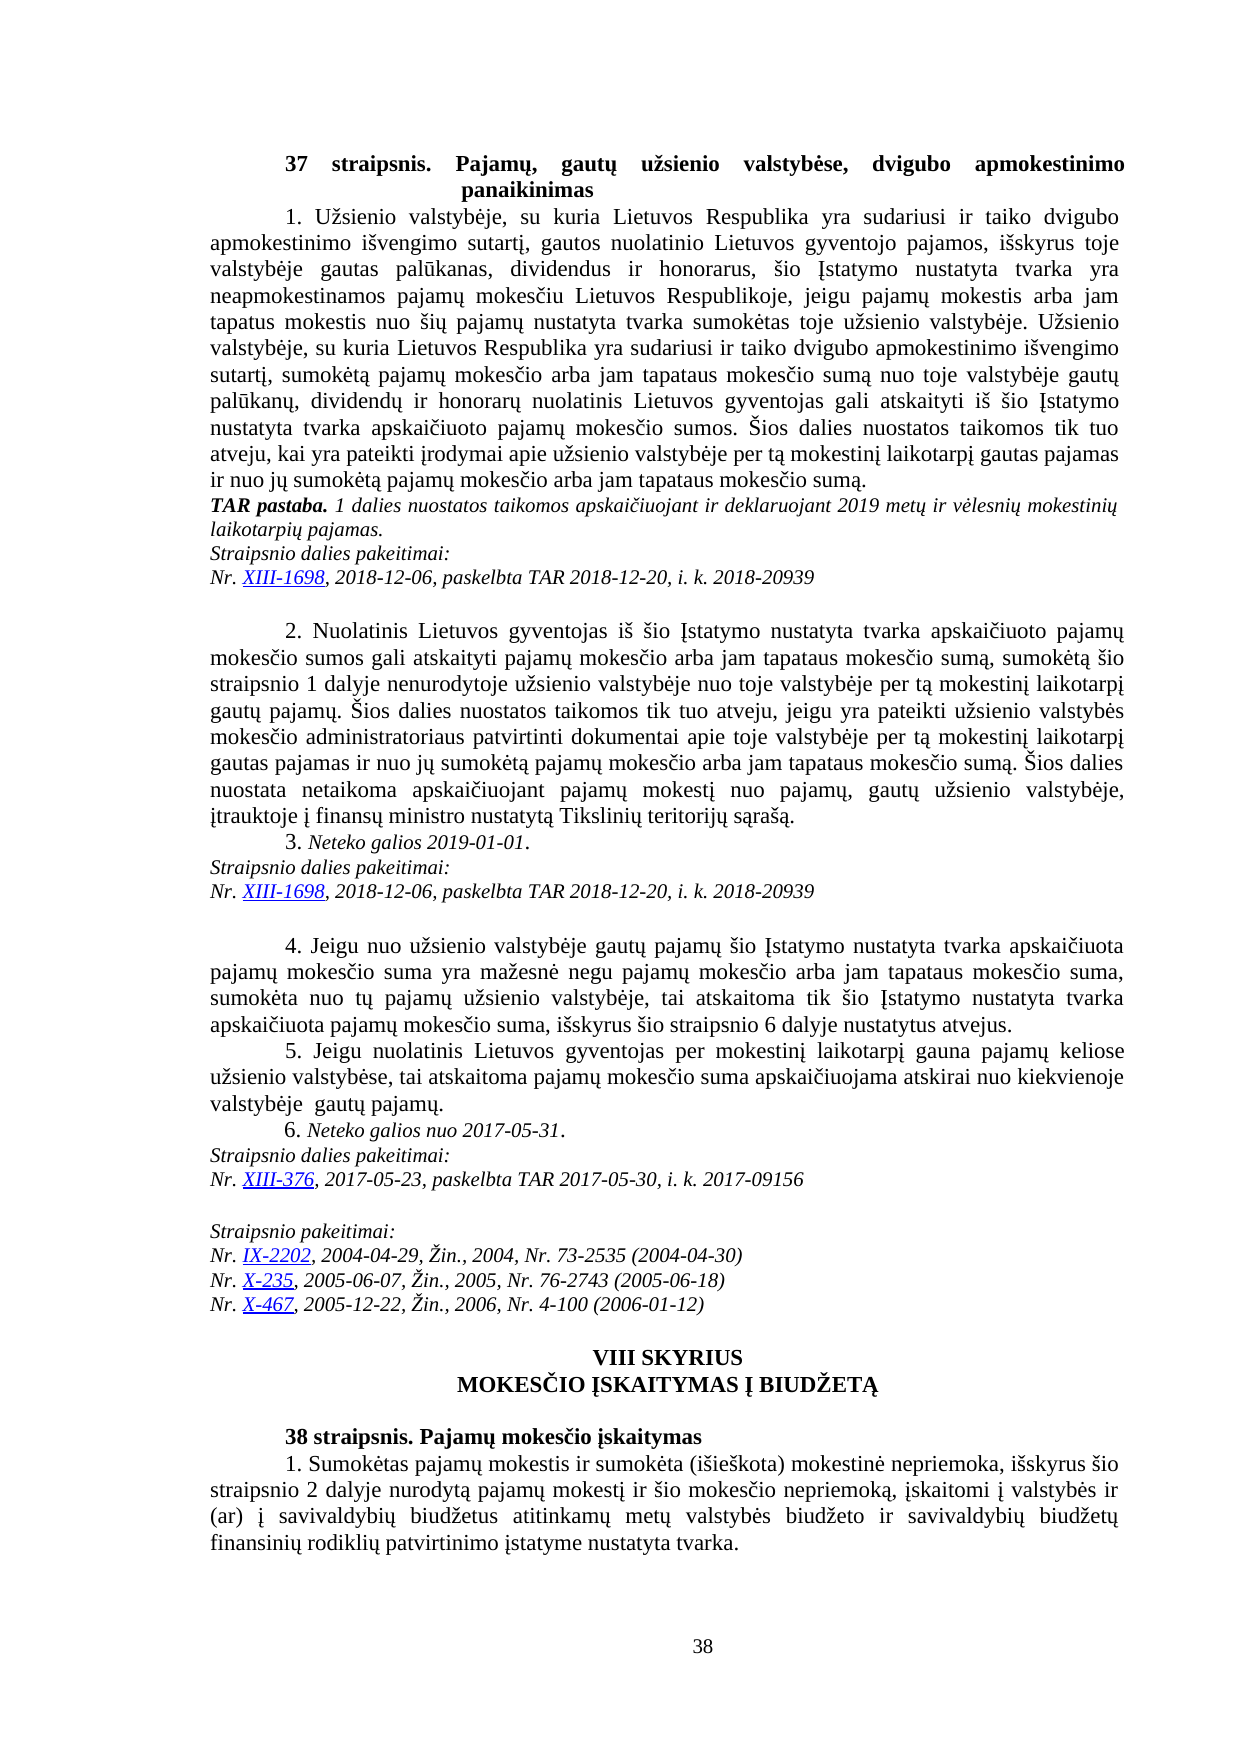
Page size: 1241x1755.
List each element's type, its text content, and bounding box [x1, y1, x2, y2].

text Straipsnio dalies pakeitimai: [210, 541, 1120, 565]
text TAR pastaba. 1 dalies nuostatos taikomos apskaičiuojant ir deklaruojant 2019 metų ir vėlesnių mokestinių laikotarpių pajamas. [210, 493, 1120, 541]
text 4. Jeigu nuo užsienio valstybėje gautų pajamų šio Įstatymo nustatyta tvarka apskaičiuota pajamų mokesčio suma yra mažesnė negu pajamų mokesčio arba jam tapataus mokesčio suma, sumokėta nuo tų pajamų užsienio valstybėje, tai atskaitoma tik šio Įstatymo nustatyta tvarka apskaičiuota pajamų mokesčio suma, išskyrus šio straipsnio 6 dalyje nustatytus atvejus. [210, 932, 1126, 1037]
text 1. Sumokėtas pajamų mokestis ir sumokėta (išieškota) mokestinė nepriemoka, išskyrus šio straipsnio 2 dalyje nurodytą pajamų mokestį ir šio mokesčio nepriemoką, įskaitomi į valstybės ir (ar) į savivaldybių biudžetus atitinkamų metų valstybės biudžeto ir savivaldybių biudžetų finansinių rodiklių patvirtinimo įstatyme nustatyta tvarka. [210, 1450, 1120, 1555]
subtitle VIII SKYRIUS [210, 1344, 1126, 1371]
text 2. Nuolatinis Lietuvos gyventojas iš šio Įstatymo nustatyta tvarka apskaičiuoto pajamų mokesčio sumos gali atskaityti pajamų mokesčio arba jam tapataus mokesčio sumą, sumokėtą šio straipsnio 1 dalyje nenurodytoje užsienio valstybėje nuo toje valstybėje per tą mokestinį laikotarpį gautų pajamų. Šios dalies nuostatos taikomos tik tuo atveju, jeigu yra pateikti užsienio valstybės mokesčio administratoriaus patvirtinti dokumentai apie toje valstybėje per tą mokestinį laikotarpį gautas pajamas ir nuo jų sumokėtą pajamų mokesčio arba jam tapataus mokesčio sumą. Šios dalies nuostata netaikoma apskaičiuojant pajamų mokestį nuo pajamų, gautų užsienio valstybėje, įtrauktoje į finansų ministro nustatytą Tikslinių teritorijų sąrašą. [210, 618, 1126, 828]
text 6. Neteko galios nuo 2017-05-31. [210, 1116, 1126, 1142]
text Nr. X-235, 2005-06-07, Žin., 2005, Nr. 76-2743 (2005-06-18) [210, 1267, 1126, 1292]
text Nr. XIII-376, 2017-05-23, paskelbta TAR 2017-05-30, i. k. 2017-09156 [210, 1167, 1120, 1191]
text Nr. XIII-1698, 2018-12-06, paskelbta TAR 2018-12-20, i. k. 2018-20939 [210, 565, 1120, 589]
text Straipsnio dalies pakeitimai: [210, 855, 1120, 879]
text Straipsnio pakeitimai: [210, 1219, 1126, 1243]
text 5. Jeigu nuolatinis Lietuvos gyventojas per mokestinį laikotarpį gauna pajamų keliose užsienio valstybėse, tai atskaitoma pajamų mokesčio suma apskaičiuojama atskirai nuo kiekvienoje valstybėje gautų pajamų. [210, 1037, 1126, 1116]
text Nr. XIII-1698, 2018-12-06, paskelbta TAR 2018-12-20, i. k. 2018-20939 [210, 879, 1120, 903]
text Nr. X-467, 2005-12-22, Žin., 2006, Nr. 4-100 (2006-01-12) [210, 1292, 1126, 1316]
text 3. Neteko galios 2019-01-01. [210, 828, 1126, 855]
text Nr. IX-2202, 2004-04-29, Žin., 2004, Nr. 73-2535 (2004-04-30) [210, 1243, 1126, 1267]
text 1. Užsienio valstybėje, su kuria Lietuvos Respublika yra sudariusi ir taiko dvigubo apmokestinimo išvengimo sutartį, gautos nuolatinio Lietuvos gyventojo pajamos, išskyrus toje valstybėje gautas palūkanas, dividendus ir honorarus, šio Įstatymo nustatyta tvarka yra neapmokestinamos pajamų mokesčiu Lietuvos Respublikoje, jeigu pajamų mokestis arba jam tapatus mokestis nuo šių pajamų nustatyta tvarka sumokėtas toje užsienio valstybėje. Užsienio valstybėje, su kuria Lietuvos Respublika yra sudariusi ir taiko dvigubo apmokestinimo išvengimo sutartį, sumokėtą pajamų mokesčio arba jam tapataus mokesčio sumą nuo toje valstybėje gautų palūkanų, dividendų ir honorarų nuolatinis Lietuvos gyventojas gali atskaityti iš šio Įstatymo nustatyta tvarka apskaičiuoto pajamų mokesčio sumos. Šios dalies nuostatos taikomos tik tuo atveju, kai yra pateikti įrodymai apie užsienio valstybėje per tą mokestinį laikotarpį gautas pajamas ir nuo jų sumokėtą pajamų mokesčio arba jam tapataus mokesčio sumą. [210, 203, 1120, 493]
text Straipsnio dalies pakeitimai: [210, 1142, 1120, 1167]
text MOKESČIO ĮSKAITYMAS Į BIUDŽETĄ [210, 1371, 1126, 1397]
text 37 straipsnis. Pajamų, gautų užsienio valstybėse, dvigubo apmokestinimo panaikinimas [285, 150, 1126, 203]
text 38 straipsnis. Pajamų mokesčio įskaitymas [210, 1423, 1120, 1450]
